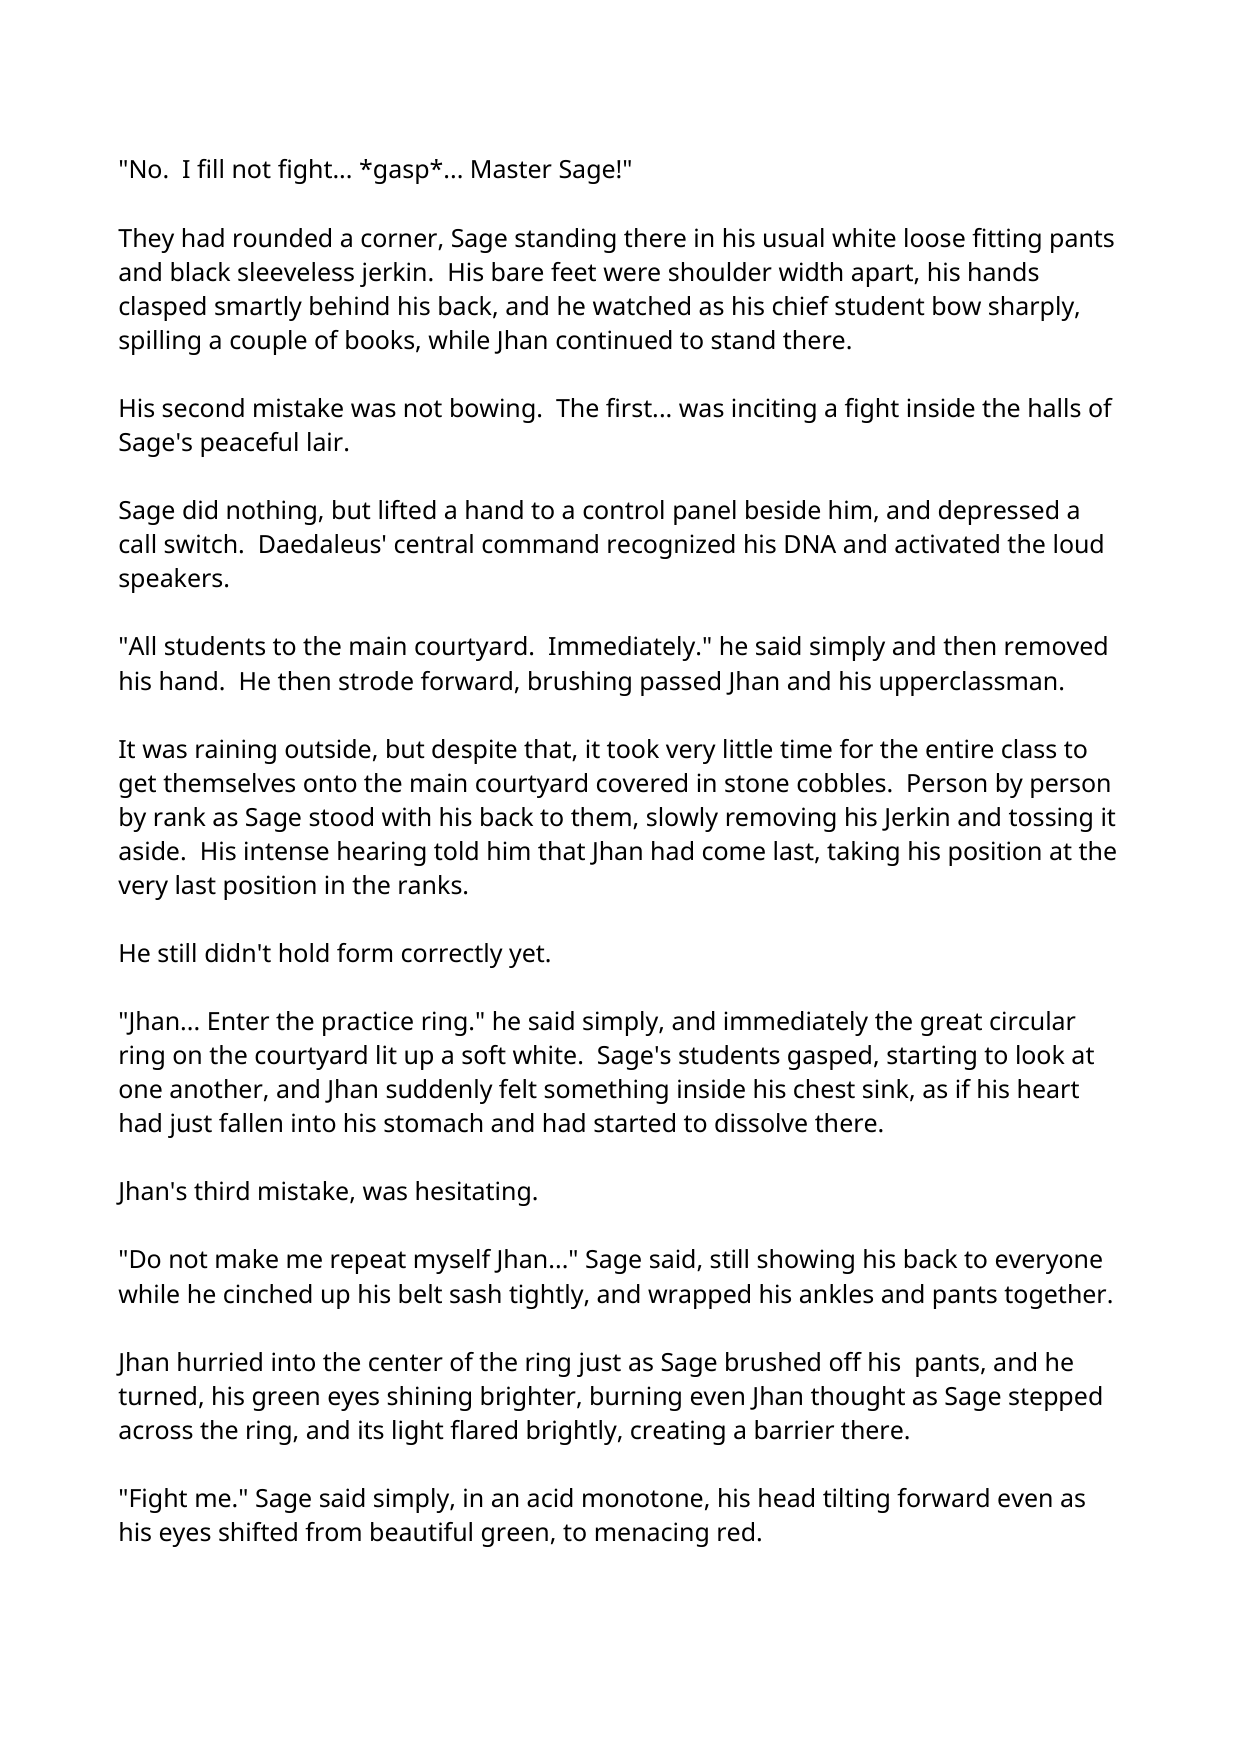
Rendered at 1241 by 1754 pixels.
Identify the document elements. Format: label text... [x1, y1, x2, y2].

text Sage did nothing, but lifted a hand to a control panel beside him, and depressed a call switch. Daedaleus' central command recognized his DNA and activated the loud speakers. [118, 493, 1122, 595]
text His second mistake was not bowing. The first... was inciting a fight inside the halls of Sage's peaceful lair. [118, 391, 1122, 459]
text Jhan's third mistake, was hesitating. [118, 1174, 1122, 1208]
text It was raining outside, but despite that, it took very little time for the entire class to get themselves onto the main courtyard covered in stone cobbles. Person by person by rank as Sage stood with his back to them, slowly removing his Jerkin and tossing it aside. His intense hearing told him that Jhan had come last, taking his position at the very last position in the ranks. [118, 731, 1122, 902]
text "Jhan... Enter the practice ring." he said simply, and immediately the great circular ring on the courtyard lit up a soft white. Sage's students gasped, starting to look at one another, and Jhan suddenly felt something inside his chest sink, as if his heart had just fallen into his stomach and had started to dissolve there. [118, 1004, 1122, 1140]
text Jhan hurried into the center of the ring just as Sage brushed off his pants, and he turned, his green eyes shining brighter, burning even Jhan thought as Sage stepped across the ring, and its light flared brightly, creating a barrier there. [118, 1344, 1122, 1447]
text "No. I fill not fight... *gasp*... Master Sage!" [118, 152, 1122, 186]
text He still didn't hold form correctly yet. [118, 936, 1122, 970]
text "All students to the main courtyard. Immediately." he said simply and then removed his hand. He then strode forward, brushing passed Jhan and his upperclassman. [118, 629, 1122, 697]
text "Do not make me repeat myself Jhan..." Sage said, still showing his back to everyone while he cinched up his belt sash tightly, and wrapped his ankles and pants together. [118, 1242, 1122, 1310]
text They had rounded a corner, Sage standing there in his usual white loose fitting pants and black sleeveless jerkin. His bare feet were shoulder width apart, his hands clasped smartly behind his back, and he watched as his chief student bow sharply, spilling a couple of books, while Jhan continued to stand there. [118, 220, 1122, 357]
text "Fight me." Sage said simply, in an acid monotone, his head tilting forward even as his eyes shifted from beautiful green, to menacing red. [118, 1481, 1122, 1549]
